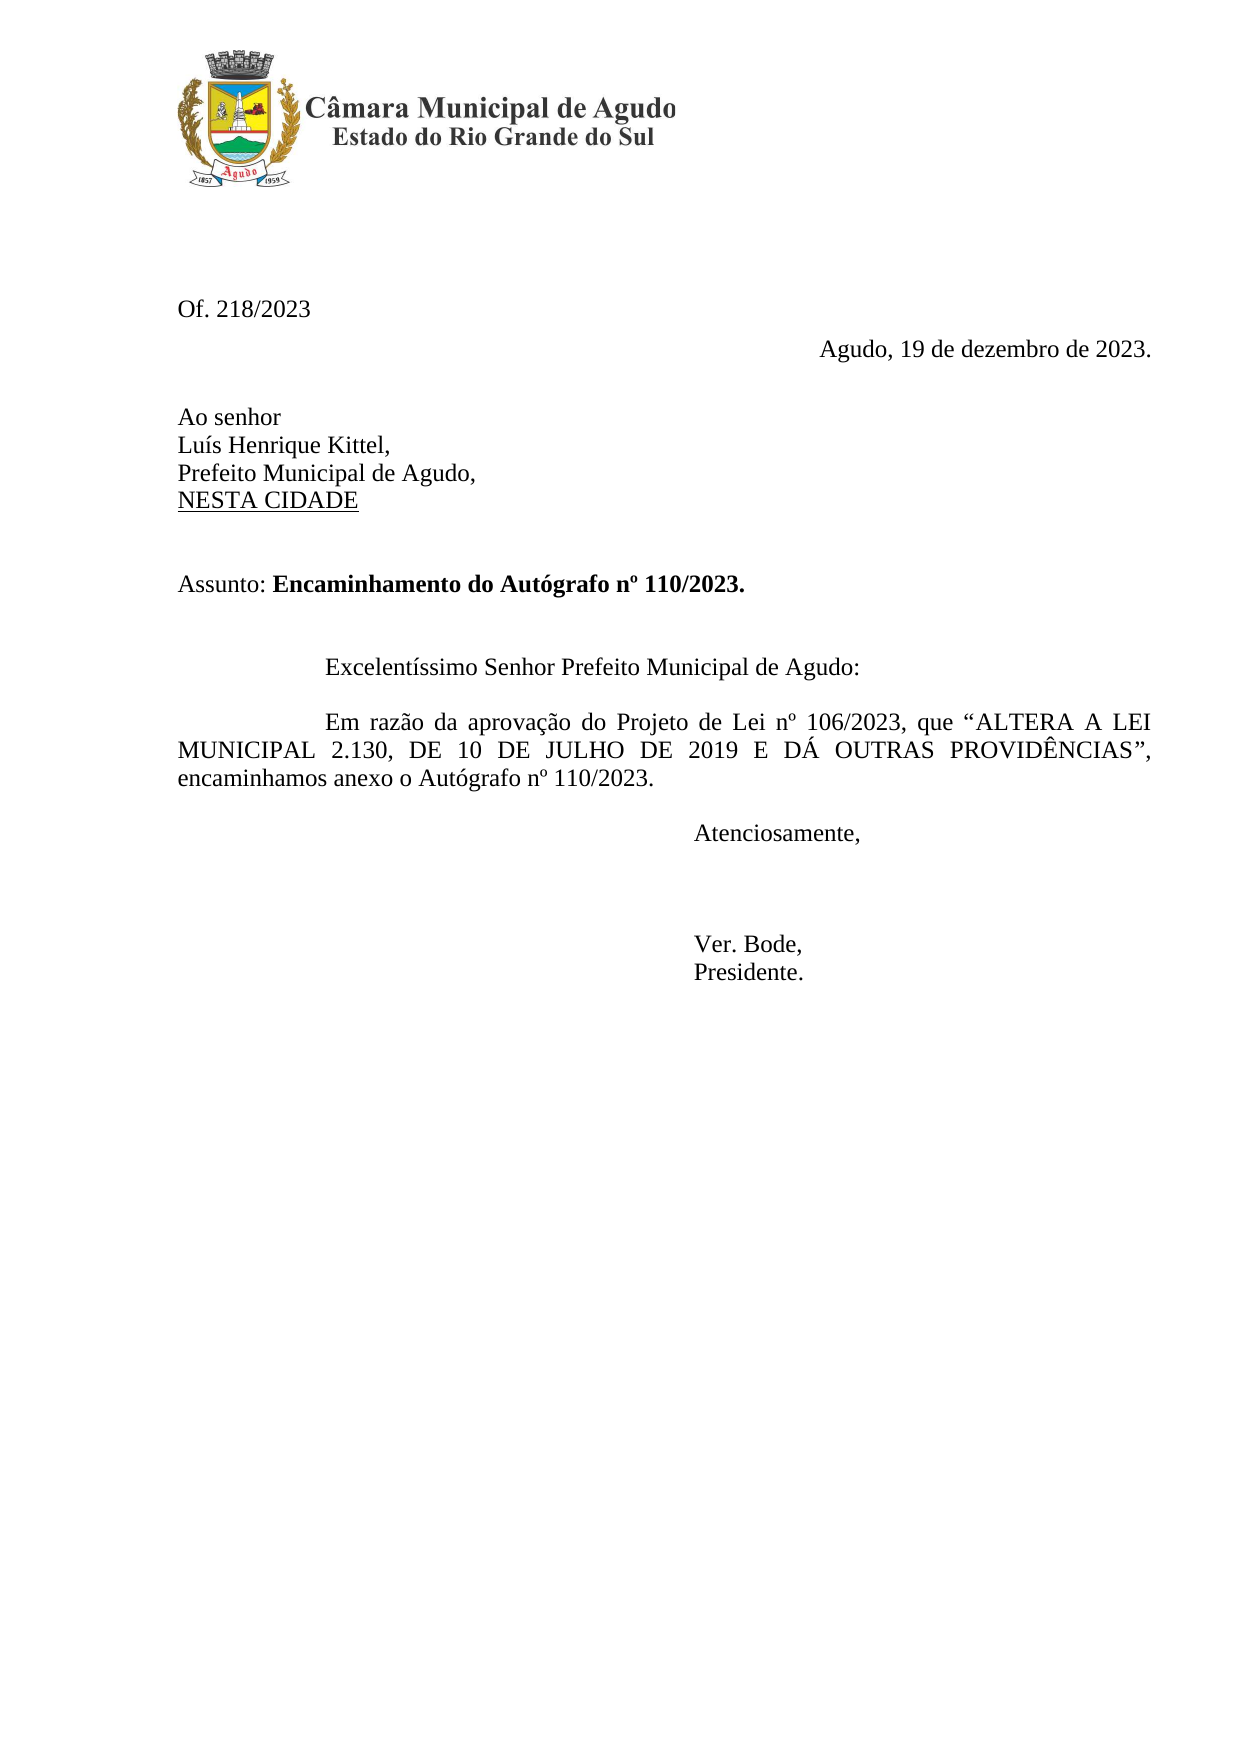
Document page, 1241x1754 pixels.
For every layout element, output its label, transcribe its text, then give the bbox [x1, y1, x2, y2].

text Atenciosamente, [546, 819, 1152, 847]
text Ver. Bode, [546, 930, 1152, 958]
picture [177, 50, 676, 187]
text NESTA CIDADE [177, 487, 1152, 514]
text Ao senhor [177, 403, 1152, 431]
text Of. 218/2023 [177, 295, 1152, 323]
text Agudo, 19 de dezembro de 2023. [177, 336, 1152, 363]
text Prefeito Municipal de Agudo, [177, 459, 1152, 487]
text Presidente. [546, 958, 1152, 985]
text Excelentíssimo Senhor Prefeito Municipal de Agudo: [177, 653, 1152, 681]
text Em razão da aprovação do Projeto de Lei nº 106/2023, que “ALTERA A LEI MUNICIPAL 2.130, DE 10 DE JULHO DE 2019 E DÁ OUTRAS PROVIDÊNCIAS”, encaminhamos anexo o Autógrafo nº 110/2023. [177, 708, 1152, 791]
text Assunto: Encaminhamento do Autógrafo nº 110/2023. [177, 570, 1152, 597]
text Luís Henrique Kittel, [177, 431, 1152, 459]
